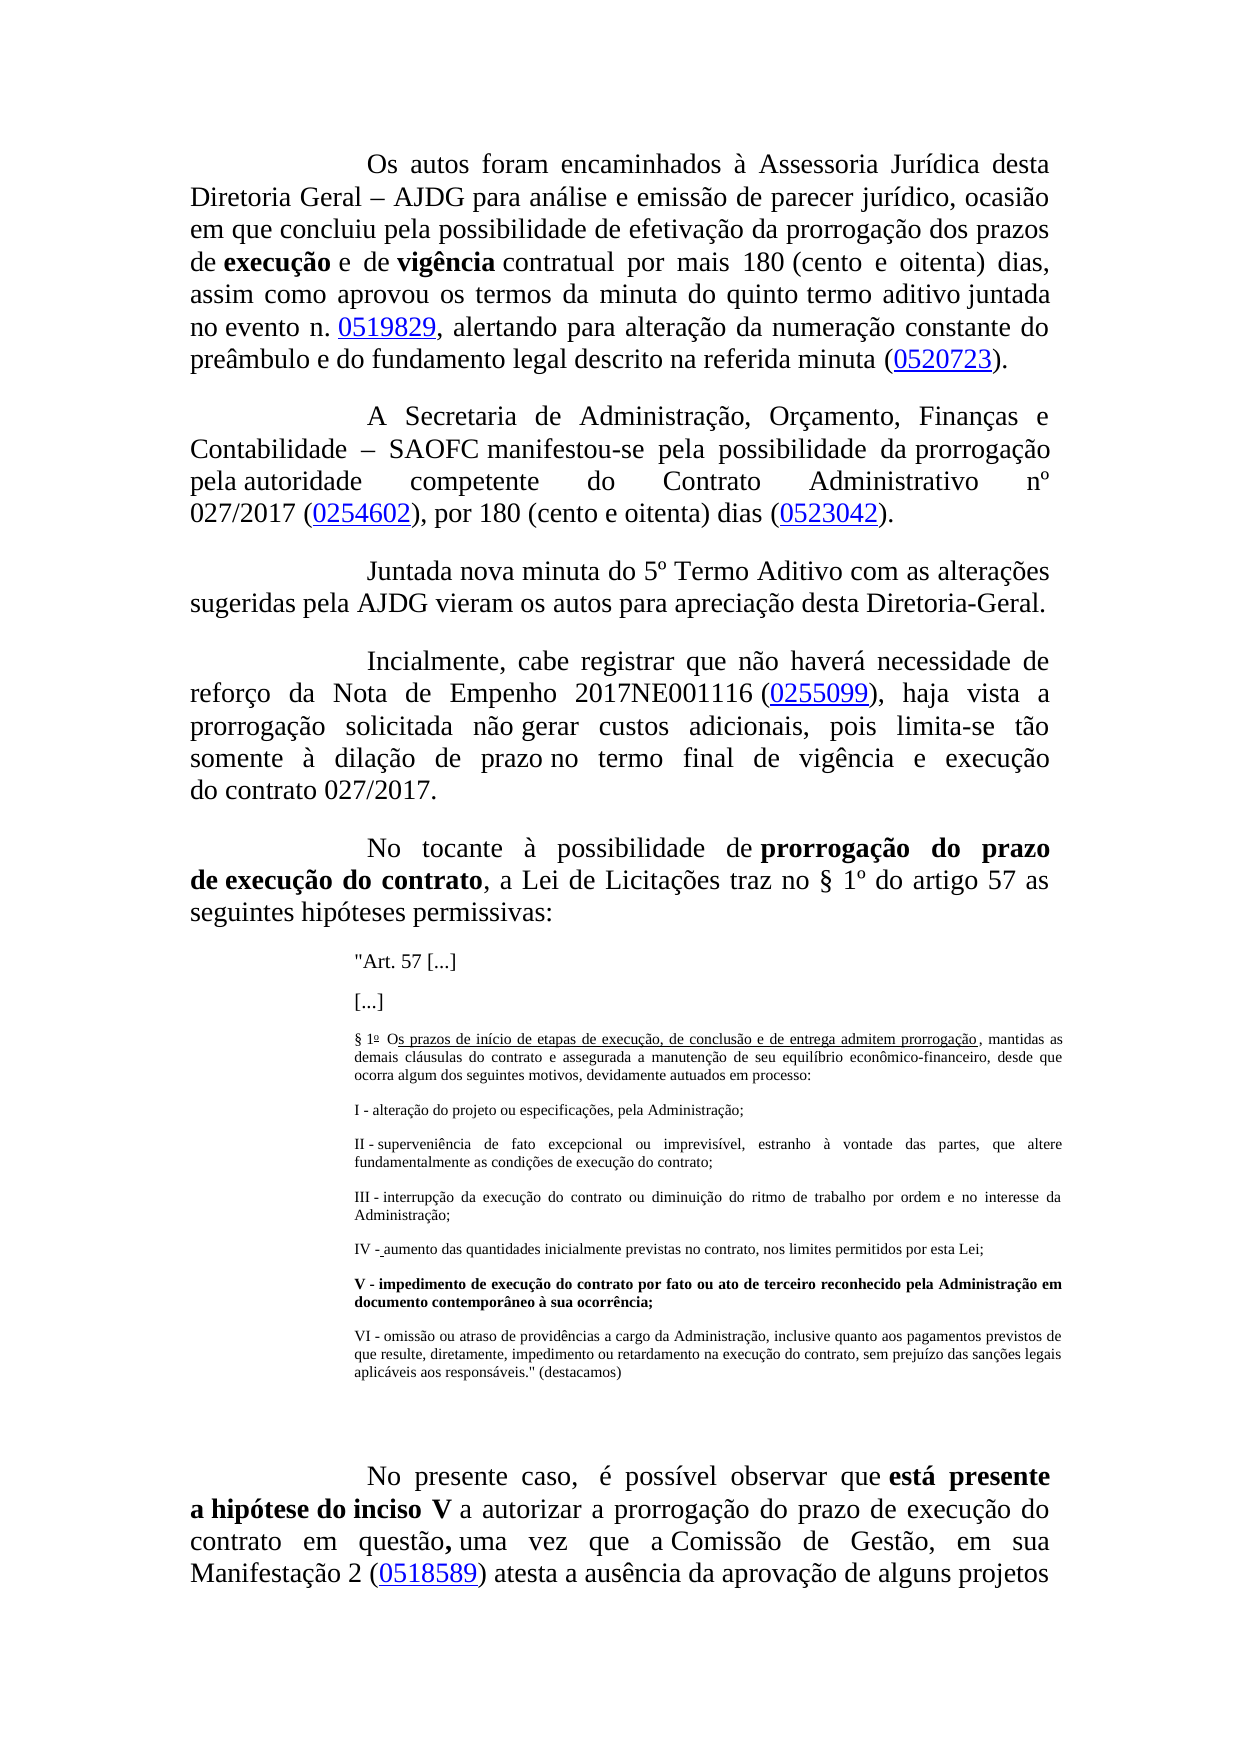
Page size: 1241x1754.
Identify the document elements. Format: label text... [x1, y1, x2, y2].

text "Art. 57 [...] [354, 949, 1063, 973]
text IV - aumento das quantidades inicialmente previstas no contrato, nos limites permitidos por esta Lei; [354, 1240, 1063, 1258]
text II - superveniência de fato excepcional ou imprevisível, estranho à vontade das partes, que altere fundamentalmente as condições de execução do contrato; [354, 1135, 1063, 1171]
text § 1o Os prazos de início de etapas de execução, de conclusão e de entrega admitem prorrogação, mantidas as demais cláusulas do contrato e assegurada a manutenção de seu equilíbrio econômico-financeiro, desde que ocorra algum dos seguintes motivos, devidamente autuados em processo: [354, 1030, 1063, 1084]
text V - impedimento de execução do contrato por fato ou ato de terceiro reconhecido pela Administração em documento contemporâneo à sua ocorrência; [354, 1275, 1063, 1311]
text No presente caso, é possível observar que está presente a hipótese do inciso V a autorizar a prorrogação do prazo de execução do contrato em questão, uma vez que a Comissão de Gestão, em sua Manifestação 2 (0518589) atesta a ausência da aprovação de alguns projetos [190, 1459, 1051, 1589]
text VI - omissão ou atraso de providências a cargo da Administração, inclusive quanto aos pagamentos previstos de que resulte, diretamente, impedimento ou retardamento na execução do contrato, sem prejuízo das sanções legais aplicáveis aos responsáveis." (destacamos) [354, 1327, 1063, 1381]
text Juntada nova minuta do 5º Termo Aditivo com as alterações sugeridas pela AJDG vieram os autos para apreciação desta Diretoria-Geral. [190, 554, 1051, 619]
text A Secretaria de Administração, Orçamento, Finanças e Contabilidade – SAOFC manifestou-se pela possibilidade da prorrogação pela autoridade competente do Contrato Administrativo nº 027/2017 (0254602), por 180 (cento e oitenta) dias (0523042). [190, 399, 1051, 529]
text [...] [354, 989, 1063, 1013]
text I - alteração do projeto ou especificações, pela Administração; [354, 1101, 1063, 1118]
text Os autos foram encaminhados à Assessoria Jurídica desta Diretoria Geral – AJDG para análise e emissão de parecer jurídico, ocasião em que concluiu pela possibilidade de efetivação da prorrogação dos prazos de execução e de vigência contratual por mais 180 (cento e oitenta) dias, assim como aprovou os termos da minuta do quinto termo aditivo juntada no evento n. 0519829, alertando para alteração da numeração constante do preâmbulo e do fundamento legal descrito na referida minuta (0520723). [190, 148, 1051, 374]
text Incialmente, cabe registrar que não haverá necessidade de reforço da Nota de Empenho 2017NE001116 (0255099), haja vista a prorrogação solicitada não gerar custos adicionais, pois limita-se tão somente à dilação de prazo no termo final de vigência e execução do contrato 027/2017. [190, 644, 1051, 806]
text No tocante à possibilidade de prorrogação do prazo de execução do contrato, a Lei de Licitações traz no § 1º do artigo 57 as seguintes hipóteses permissivas: [190, 831, 1051, 928]
text III - interrupção da execução do contrato ou diminuição do ritmo de trabalho por ordem e no interesse da Administração; [354, 1188, 1063, 1223]
